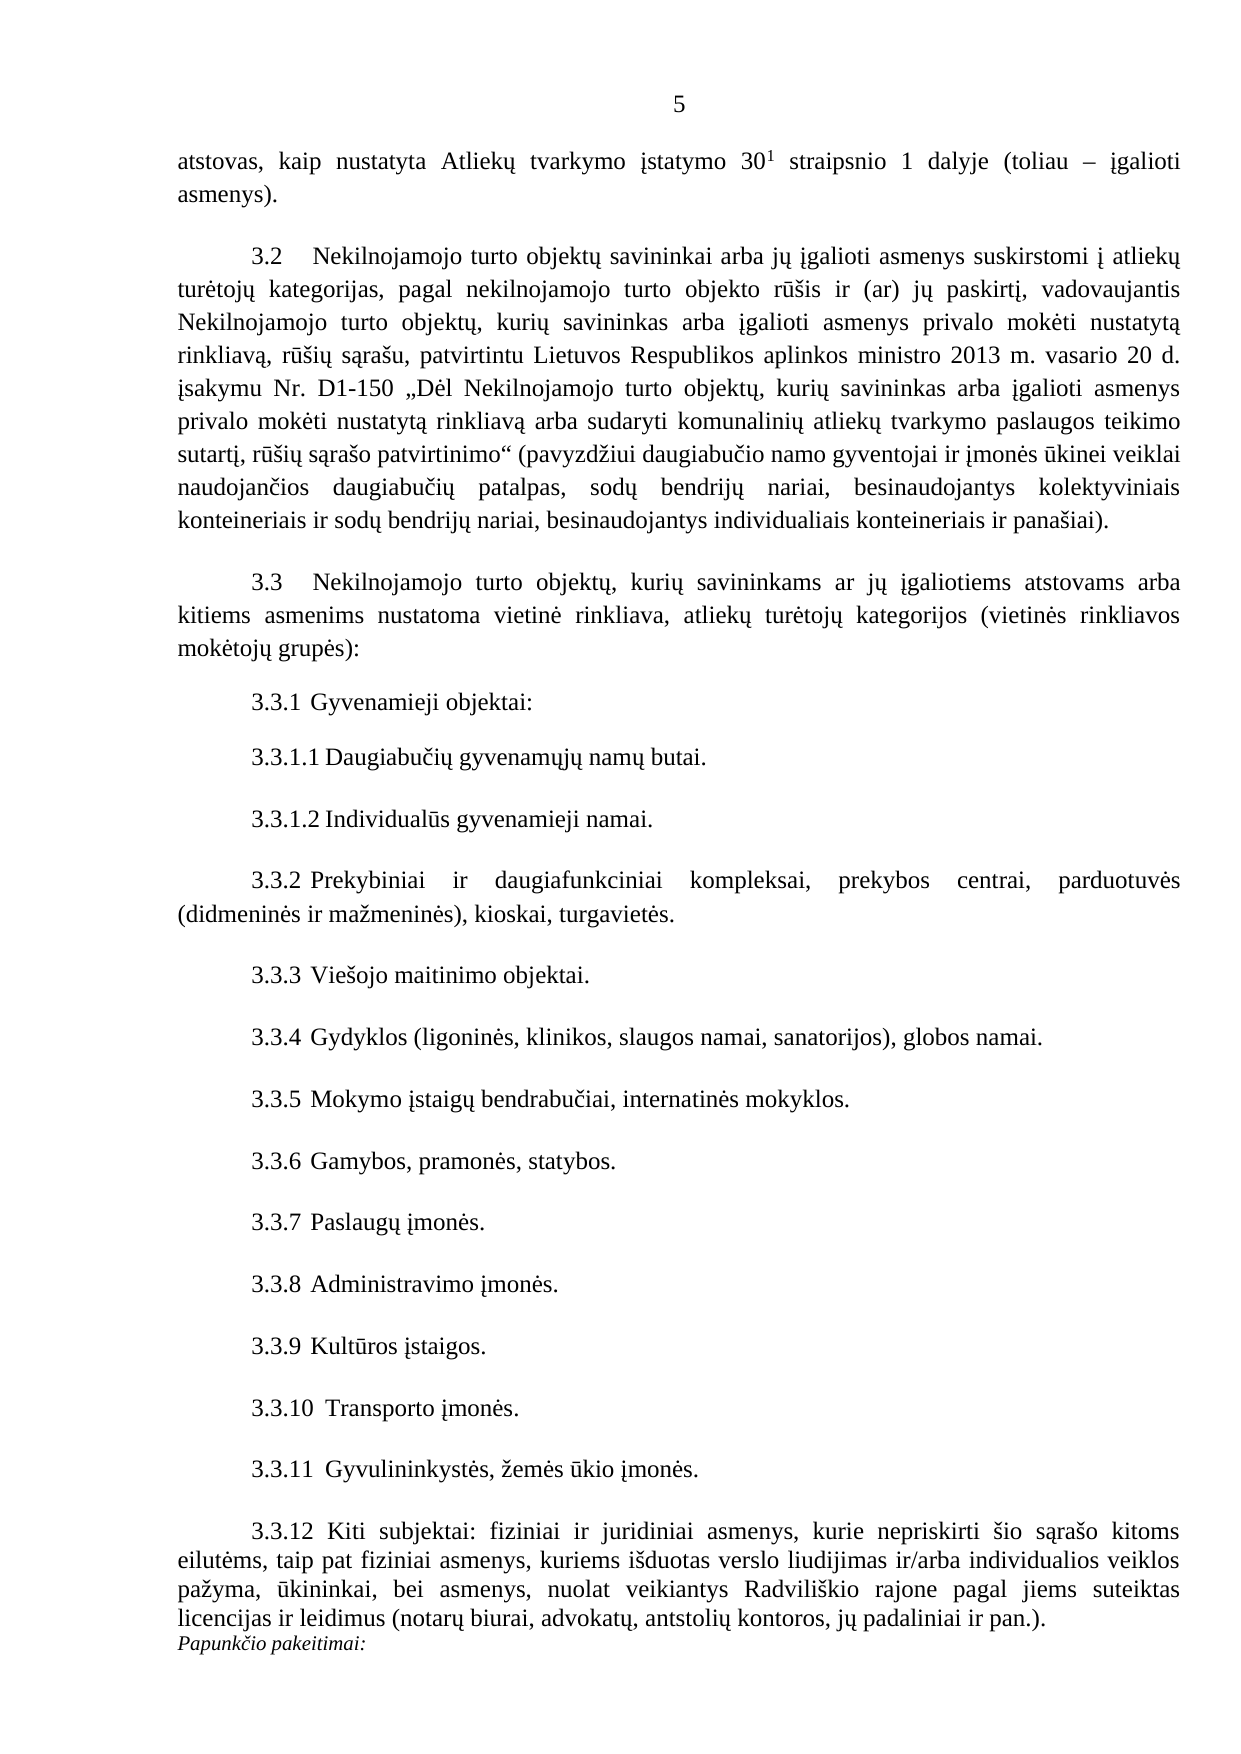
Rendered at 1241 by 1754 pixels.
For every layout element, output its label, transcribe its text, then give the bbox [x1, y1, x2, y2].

text 3.3.3 Viešojo maitinimo objektai. [177, 960, 1181, 989]
text 3.3.8 Administravimo įmonės. [177, 1269, 1181, 1298]
text 3.3.1 Gyvenamieji objektai: [177, 687, 1181, 716]
text 3.3.6 Gamybos, pramonės, statybos. [177, 1146, 1181, 1174]
text 3.3 Nekilnojamojo turto objektų, kurių savininkams ar jų įgaliotiems atstovams arba kitiems asmenims nustatoma vietinė rinkliava, atliekų turėtojų kategorijos (vietinės rinkliavos mokėtojų grupės): [177, 567, 1181, 662]
text 3.3.5 Mokymo įstaigų bendrabučiai, internatinės mokyklos. [177, 1084, 1181, 1113]
text atstovas, kaip nustatyta Atliekų tvarkymo įstatymo 301 straipsnio 1 dalyje (toliau – įgalioti asmenys). [177, 146, 1181, 208]
text 3.3.7 Paslaugų įmonės. [177, 1207, 1181, 1236]
text 3.3.2 Prekybiniai ir daugiafunkciniai kompleksai, prekybos centrai, parduotuvės (didmeninės ir mažmeninės), kioskai, turgavietės. [177, 866, 1181, 927]
text 3.3.9 Kultūros įstaigos. [177, 1331, 1181, 1360]
text Papunkčio pakeitimai: [177, 1631, 1181, 1655]
text 3.3.10 Transporto įmonės. [177, 1393, 1181, 1422]
text 3.3.11 Gyvulininkystės, žemės ūkio įmonės. [177, 1454, 1181, 1483]
text 3.3.1.1 Daugiabučių gyvenamųjų namų butai. [177, 742, 1181, 771]
text 3.2 Nekilnojamojo turto objektų savininkai arba jų įgalioti asmenys suskirstomi į atliekų turėtojų kategorijas, pagal nekilnojamojo turto objekto rūšis ir (ar) jų paskirtį, vadovaujantis Nekilnojamojo turto objektų, kurių savininkas arba įgalioti asmenys privalo mokėti nustatytą rinkliavą, rūšių sąrašu, patvirtintu Lietuvos Respublikos aplinkos ministro 2013 m. vasario 20 d. įsakymu Nr. D1-150 „Dėl Nekilnojamojo turto objektų, kurių savininkas arba įgalioti asmenys privalo mokėti nustatytą rinkliavą arba sudaryti komunalinių atliekų tvarkymo paslaugos teikimo sutartį, rūšių sąrašo patvirtinimo“ (pavyzdžiui daugiabučio namo gyventojai ir įmonės ūkinei veiklai naudojančios daugiabučių patalpas, sodų bendrijų nariai, besinaudojantys kolektyviniais konteineriais ir sodų bendrijų nariai, besinaudojantys individualiais konteineriais ir panašiai). [177, 241, 1181, 534]
text 3.3.4 Gydyklos (ligoninės, klinikos, slaugos namai, sanatorijos), globos namai. [177, 1022, 1181, 1051]
text 3.3.12 Kiti subjektai: fiziniai ir juridiniai asmenys, kurie nepriskirti šio sąrašo kitoms eilutėms, taip pat fiziniai asmenys, kuriems išduotas verslo liudijimas ir/arba individualios veiklos pažyma, ūkininkai, bei asmenys, nuolat veikiantys Radviliškio rajone pagal jiems suteiktas licencijas ir leidimus (notarų biurai, advokatų, antstolių kontoros, jų padaliniai ir pan.). [177, 1516, 1181, 1631]
text 3.3.1.2 Individualūs gyvenamieji namai. [177, 804, 1181, 833]
